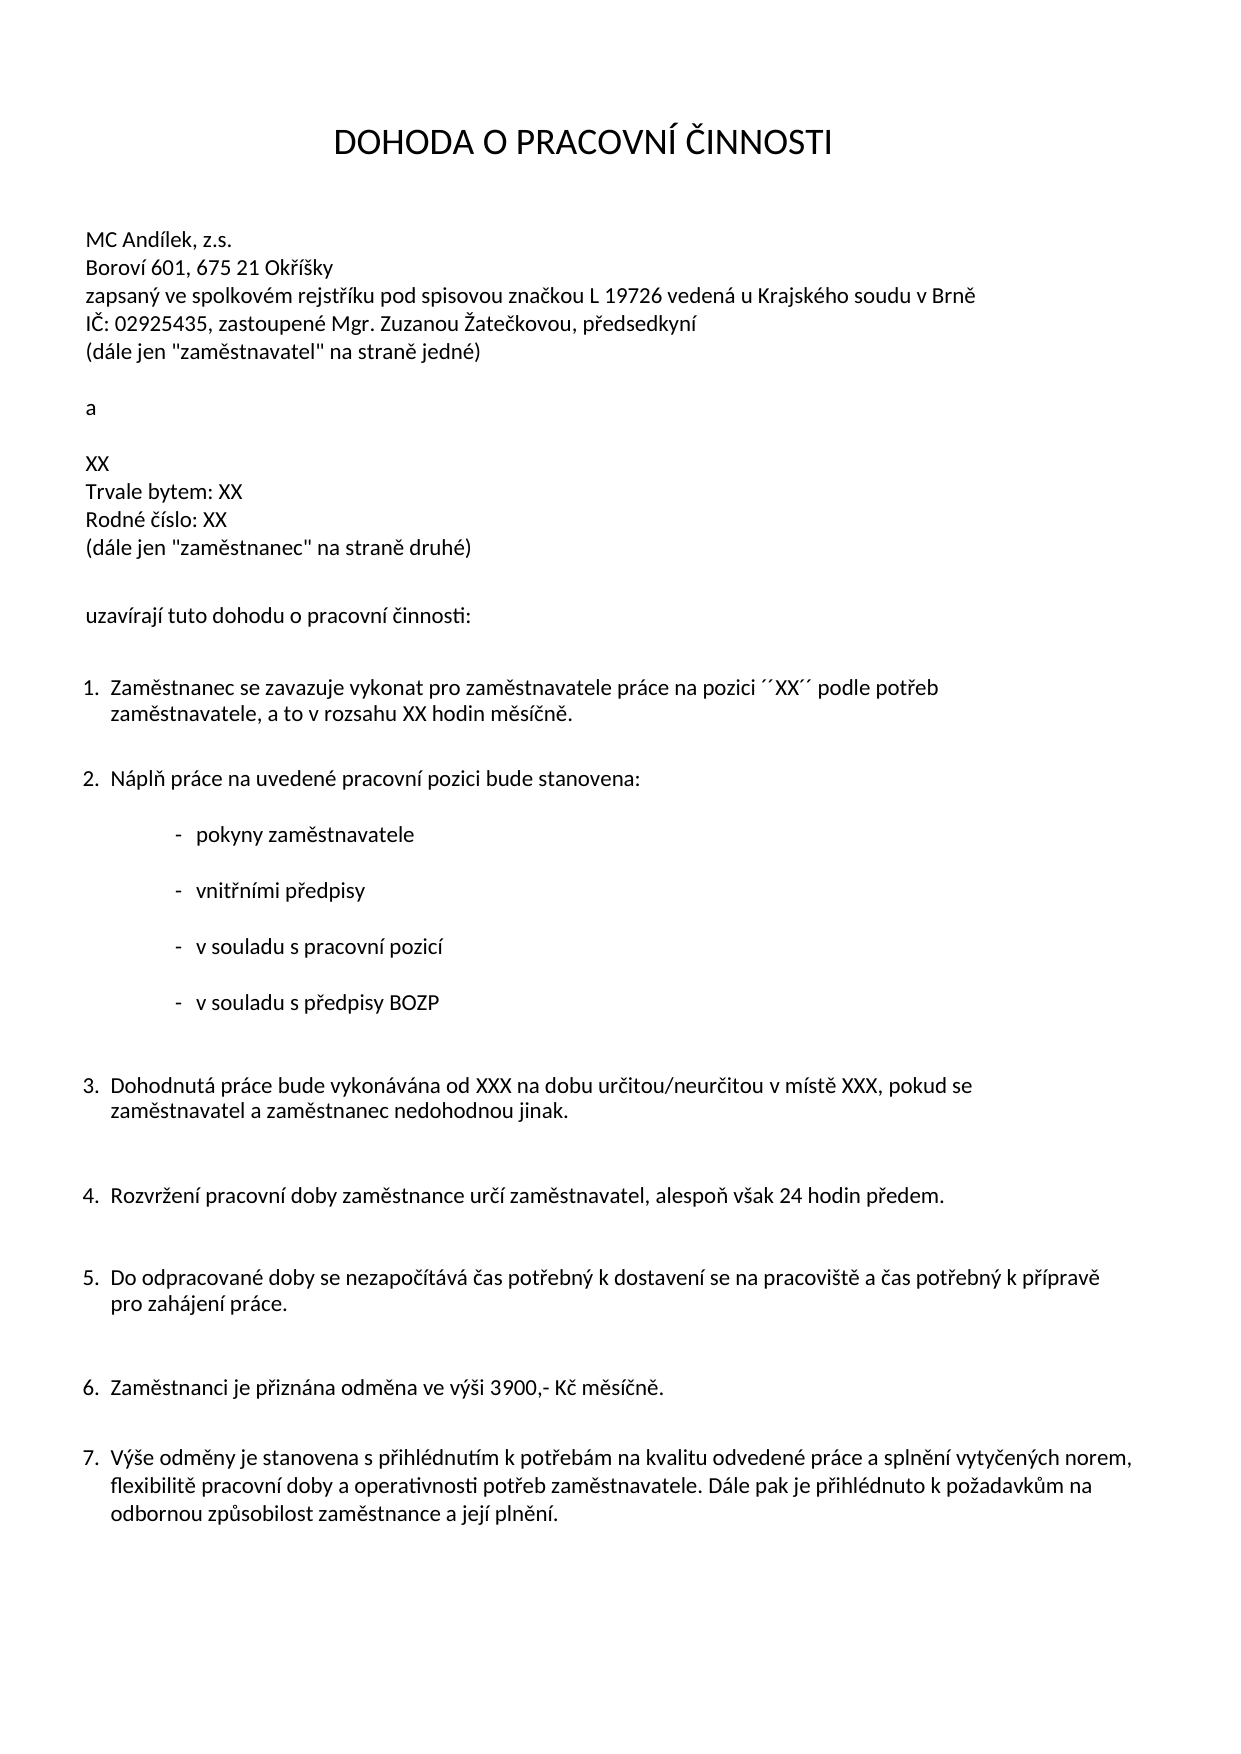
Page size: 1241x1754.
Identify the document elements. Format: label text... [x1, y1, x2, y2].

list Zaměstnanec se zavazuje vykonat pro zaměstnavatele práce na pozici ´´XX´´ podle potřeb zaměstnavatele, a to v rozsahu XX hodin měsíčně. [82, 675, 1008, 727]
text uzavírají tuto dohodu o pracovní činnosti: [85, 601, 1138, 629]
list pokyny zaměstnavatele [175, 820, 1138, 848]
list v souladu s předpisy BOZP [175, 988, 1138, 1016]
list v souladu s pracovní pozicí [175, 932, 1138, 960]
text XX [85, 449, 1138, 477]
text MC Andílek, z.s. [85, 225, 1138, 253]
text (dále jen "zaměstnanec" na straně druhé) [85, 533, 1138, 561]
text Boroví 601, 675 21 Okříšky [85, 253, 1138, 281]
text Rodné číslo: XX [85, 505, 1138, 533]
text DOHODA O PRACOVNÍ ČINNOSTI [333, 118, 1138, 164]
text (dále jen "zaměstnavatel" na straně jedné) [85, 337, 1138, 365]
text IČ: 02925435, zastoupené Mgr. Zuzanou Žatečkovou, předsedkyní [85, 309, 1138, 337]
list Zaměstnanci je přiznána odměna ve výši 3900,- Kč měsíčně. [82, 1373, 1138, 1401]
list Do odpracované doby se nezapočítává čas potřebný k dostavení se na pracoviště a čas potřebný k přípravě pro zahájení práce. [82, 1265, 1106, 1317]
text Trvale bytem: XX [85, 477, 1138, 505]
list Výše odměny je stanovena s přihlédnutím k potřebám na kvalitu odvedené práce a splnění vytyčených norem, flexibilitě pracovní doby a operativnosti potřeb zaměstnavatele. Dále pak je přihlédnuto k požadavkům na odbornou způsobilost zaměstnance a její plnění. [82, 1443, 1138, 1527]
list Dohodnutá práce bude vykonávána od XXX na dobu určitou/neurčitou v místě XXX, pokud se zaměstnavatel a zaměstnanec nedohodnou jinak. [82, 1072, 1098, 1125]
list Náplň práce na uvedené pracovní pozici bude stanovena: [82, 764, 1138, 792]
text a [85, 393, 1138, 421]
list Rozvržení pracovní doby zaměstnance určí zaměstnavatel, alespoň však 24 hodin předem. [82, 1181, 1138, 1209]
list vnitřními předpisy [175, 876, 1138, 904]
text zapsaný ve spolkovém rejstříku pod spisovou značkou L 19726 vedená u Krajského soudu v Brně [85, 281, 1138, 309]
